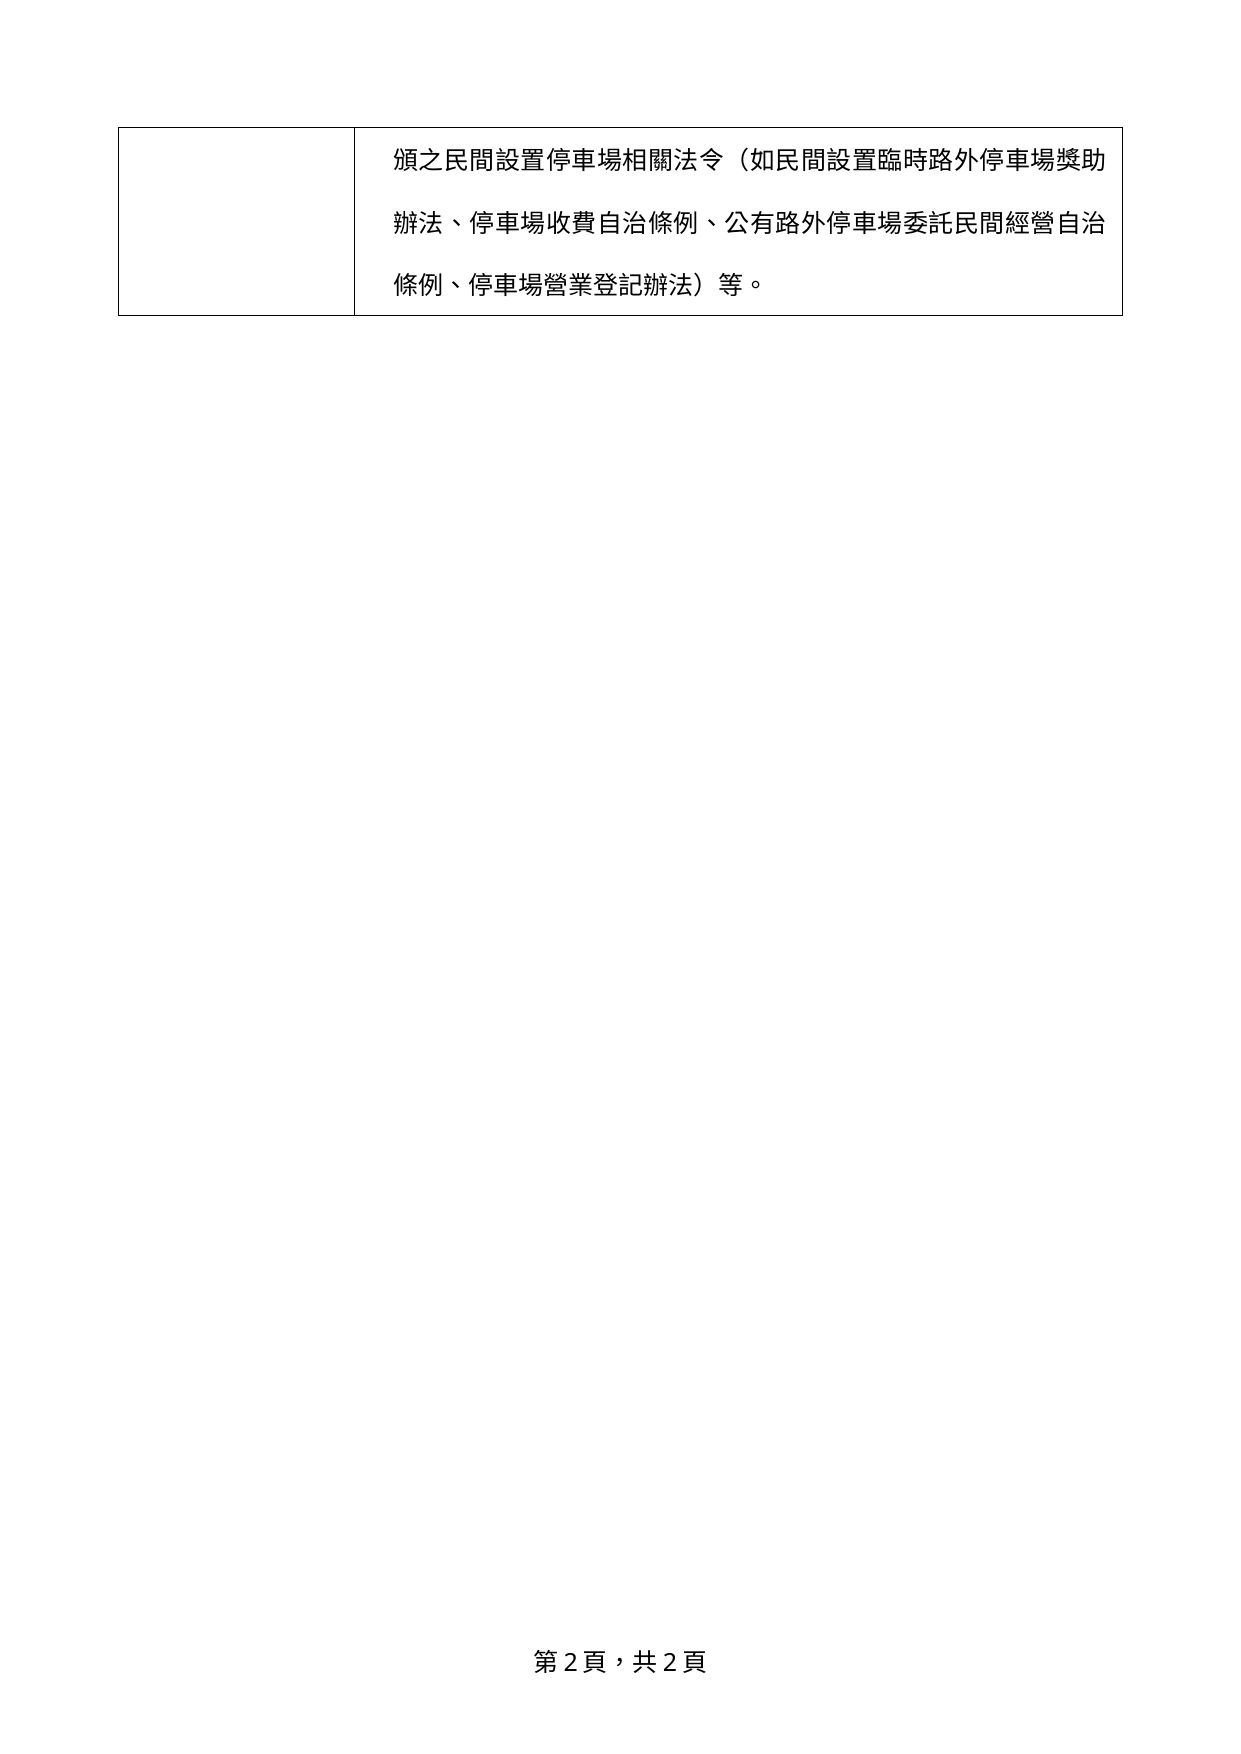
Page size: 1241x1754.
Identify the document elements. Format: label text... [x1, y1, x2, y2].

table_cell 頒之民間設置停車場相關法令（如民間設置臨時路外停車場獎助辦法、停車場收費自治條例、公有路外停車場委託民間經營自治條例、停車場營業登記辦法）等。 [355, 128, 1122, 315]
table_cell [119, 128, 354, 315]
